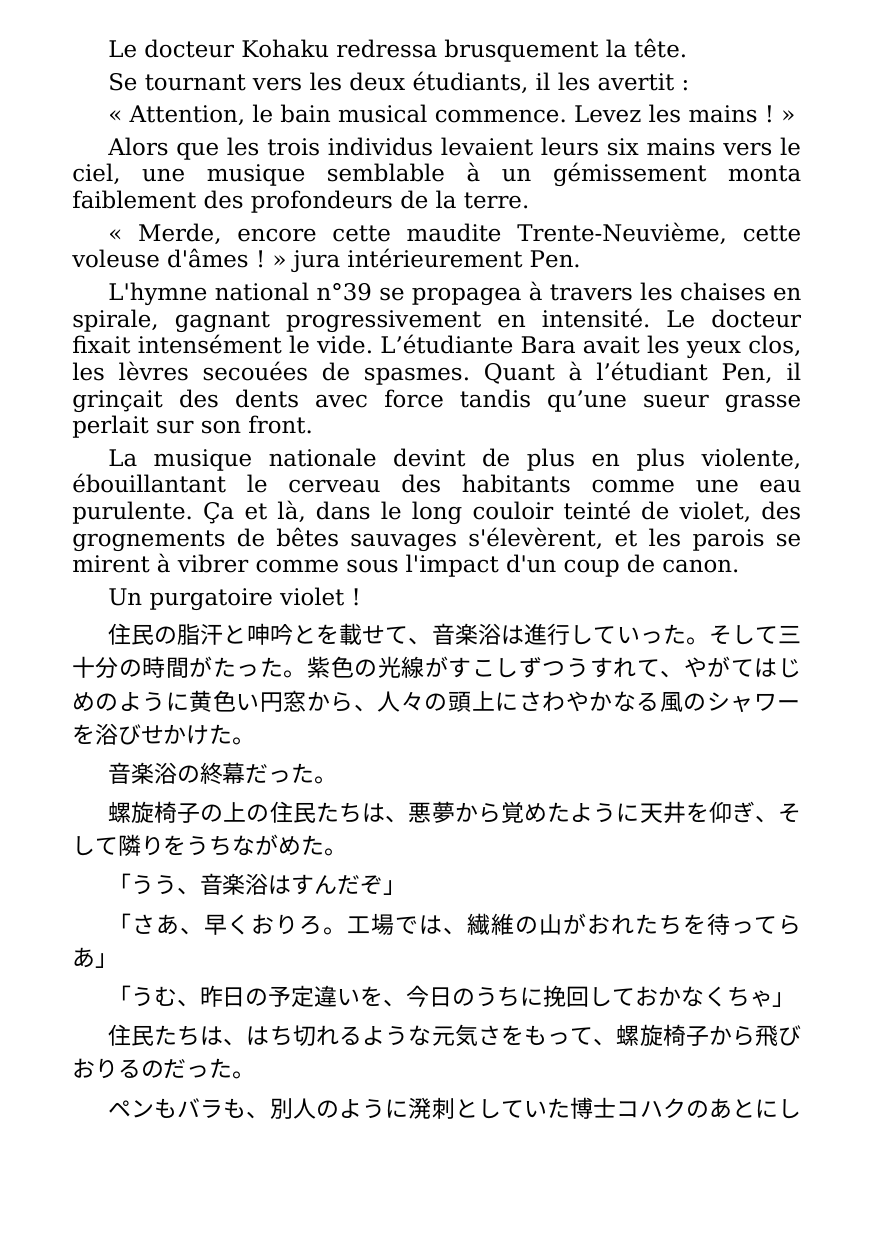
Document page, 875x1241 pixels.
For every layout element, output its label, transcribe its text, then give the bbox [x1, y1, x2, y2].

text Se tournant vers les deux étudiants, il les avertit : [72, 69, 802, 95]
text 音楽浴の終幕だった。 [72, 756, 802, 789]
text 螺旋椅子の上の住民たちは、悪夢から覚めたように天井を仰ぎ、そして隣りをうちながめた。 [72, 795, 802, 861]
text ペンもバラも、別人のように溌刺としていた博士コハクのあとにし [72, 1090, 802, 1124]
text « Attention, le bain musical commence. Levez les mains ! » [72, 101, 802, 128]
text 「さあ、早くおりろ。工場では、繊維の山がおれたちを待ってらあ」 [72, 906, 802, 973]
text Un purgatoire violet ! [72, 584, 802, 611]
text 「うう、音楽浴はすんだぞ」 [72, 867, 802, 901]
text 「うむ、昨日の予定違いを、今日のうちに挽回しておかなくちゃ」 [72, 979, 802, 1012]
text Le docteur Kohaku redressa brusquement la tête. [72, 36, 802, 63]
text 住民の脂汗と呻吟とを載せて、音楽浴は進行していった。そして三十分の時間がたった。紫色の光線がすこしずつうすれて、やがてはじめのように黄色い円窓から、人々の頭上にさわやかなる風のシャワーを浴びせかけた。 [72, 617, 802, 750]
text La musique nationale devint de plus en plus violente, ébouillantant le cerveau des habitants comme une eau purulente. Ça et là, dans le long couloir teinté de violet, des grognements de bêtes sauvages s'élevèrent, et les parois se mirent à vibrer comme sous l'impact d'un coup de canon. [72, 445, 802, 578]
text « Merde, encore cette maudite Trente-Neuvième, cette voleuse d'âmes ! » jura intérieurement Pen. [72, 220, 802, 273]
text 住民たちは、はち切れるような元気さをもって、螺旋椅子から飛びおりるのだった。 [72, 1018, 802, 1084]
text L'hymne national n°39 se propagea à travers les chaises en spirale, gagnant progressivement en intensité. Le docteur fixait intensément le vide. L’étudiante Bara avait les yeux clos, les lèvres secouées de spasmes. Quant à l’étudiant Pen, il grinçait des dents avec force tandis qu’une sueur grasse perlait sur son front. [72, 279, 802, 439]
text Alors que les trois individus levaient leurs six mains vers le ciel, une musique semblable à un gémissement monta faiblement des profondeurs de la terre. [72, 134, 802, 214]
